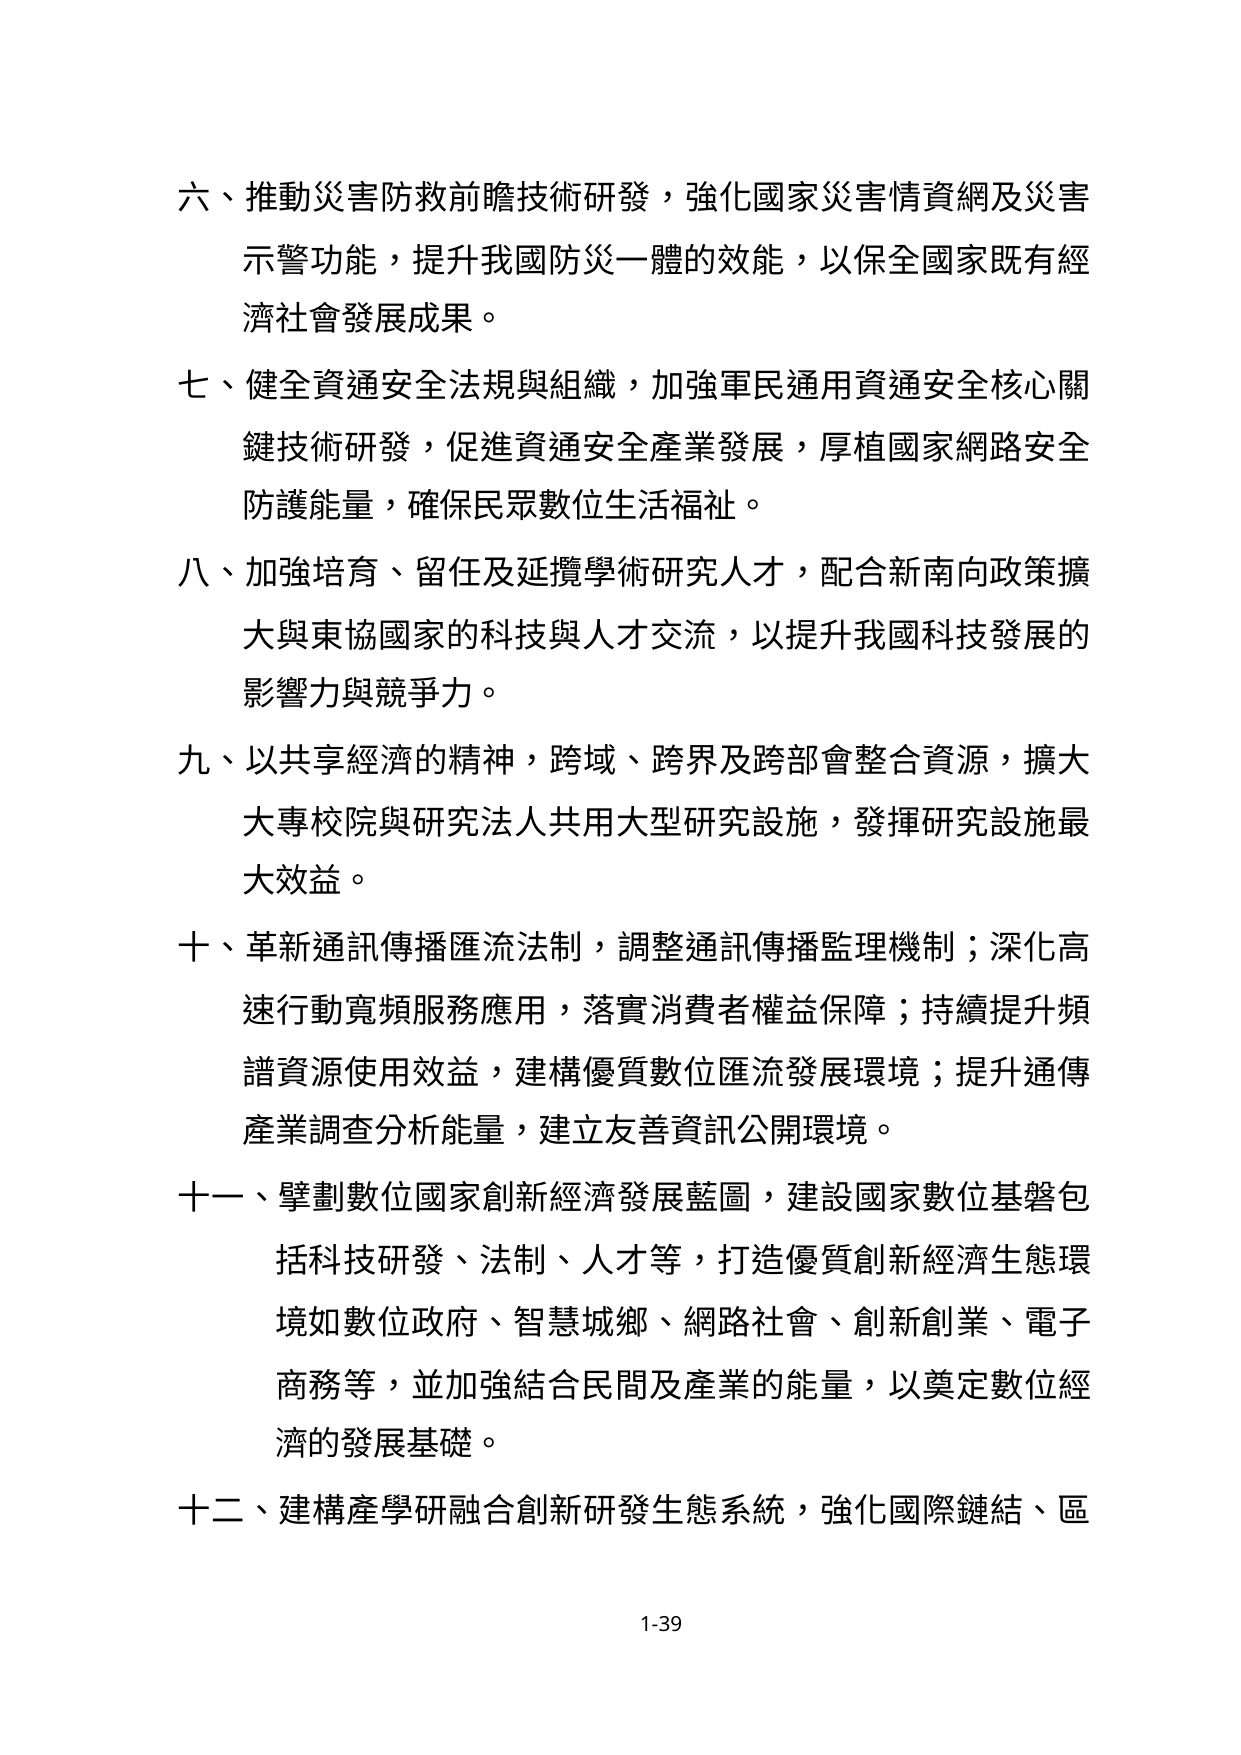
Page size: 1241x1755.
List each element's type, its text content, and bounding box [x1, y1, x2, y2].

text 九、以共享經濟的精神，跨域、跨界及跨部會整合資源，擴大大專校院與研究法人共用大型研究設施，發揮研究設施最大效益。 [177, 722, 1093, 909]
text 十、革新通訊傳播匯流法制，調整通訊傳播監理機制；深化高速行動寬頻服務應用，落實消費者權益保障；持續提升頻譜資源使用效益，建構優質數位匯流發展環境；提升通傳產業調查分析能量，建立友善資訊公開環境。 [177, 909, 1093, 1159]
text 七、健全資通安全法規與組織，加強軍民通用資通安全核心關鍵技術研發，促進資通安全產業發展，厚植國家網路安全防護能量，確保民眾數位生活福祉。 [177, 347, 1093, 534]
text 六、推動災害防救前瞻技術研發，強化國家災害情資網及災害示警功能，提升我國防災一體的效能，以保全國家既有經濟社會發展成果。 [177, 159, 1093, 347]
text 十一、擘劃數位國家創新經濟發展藍圖，建設國家數位基磐包括科技研發、法制、人才等，打造優質創新經濟生態環境如數位政府、智慧城鄉、網路社會、創新創業、電子商務等，並加強結合民間及產業的能量，以奠定數位經濟的發展基礎。 [177, 1159, 1093, 1472]
text 十二、建構產學研融合創新研發生態系統，強化國際鏈結、區 [177, 1472, 1093, 1534]
text 八、加強培育、留任及延攬學術研究人才，配合新南向政策擴大與東協國家的科技與人才交流，以提升我國科技發展的影響力與競爭力。 [177, 534, 1093, 722]
